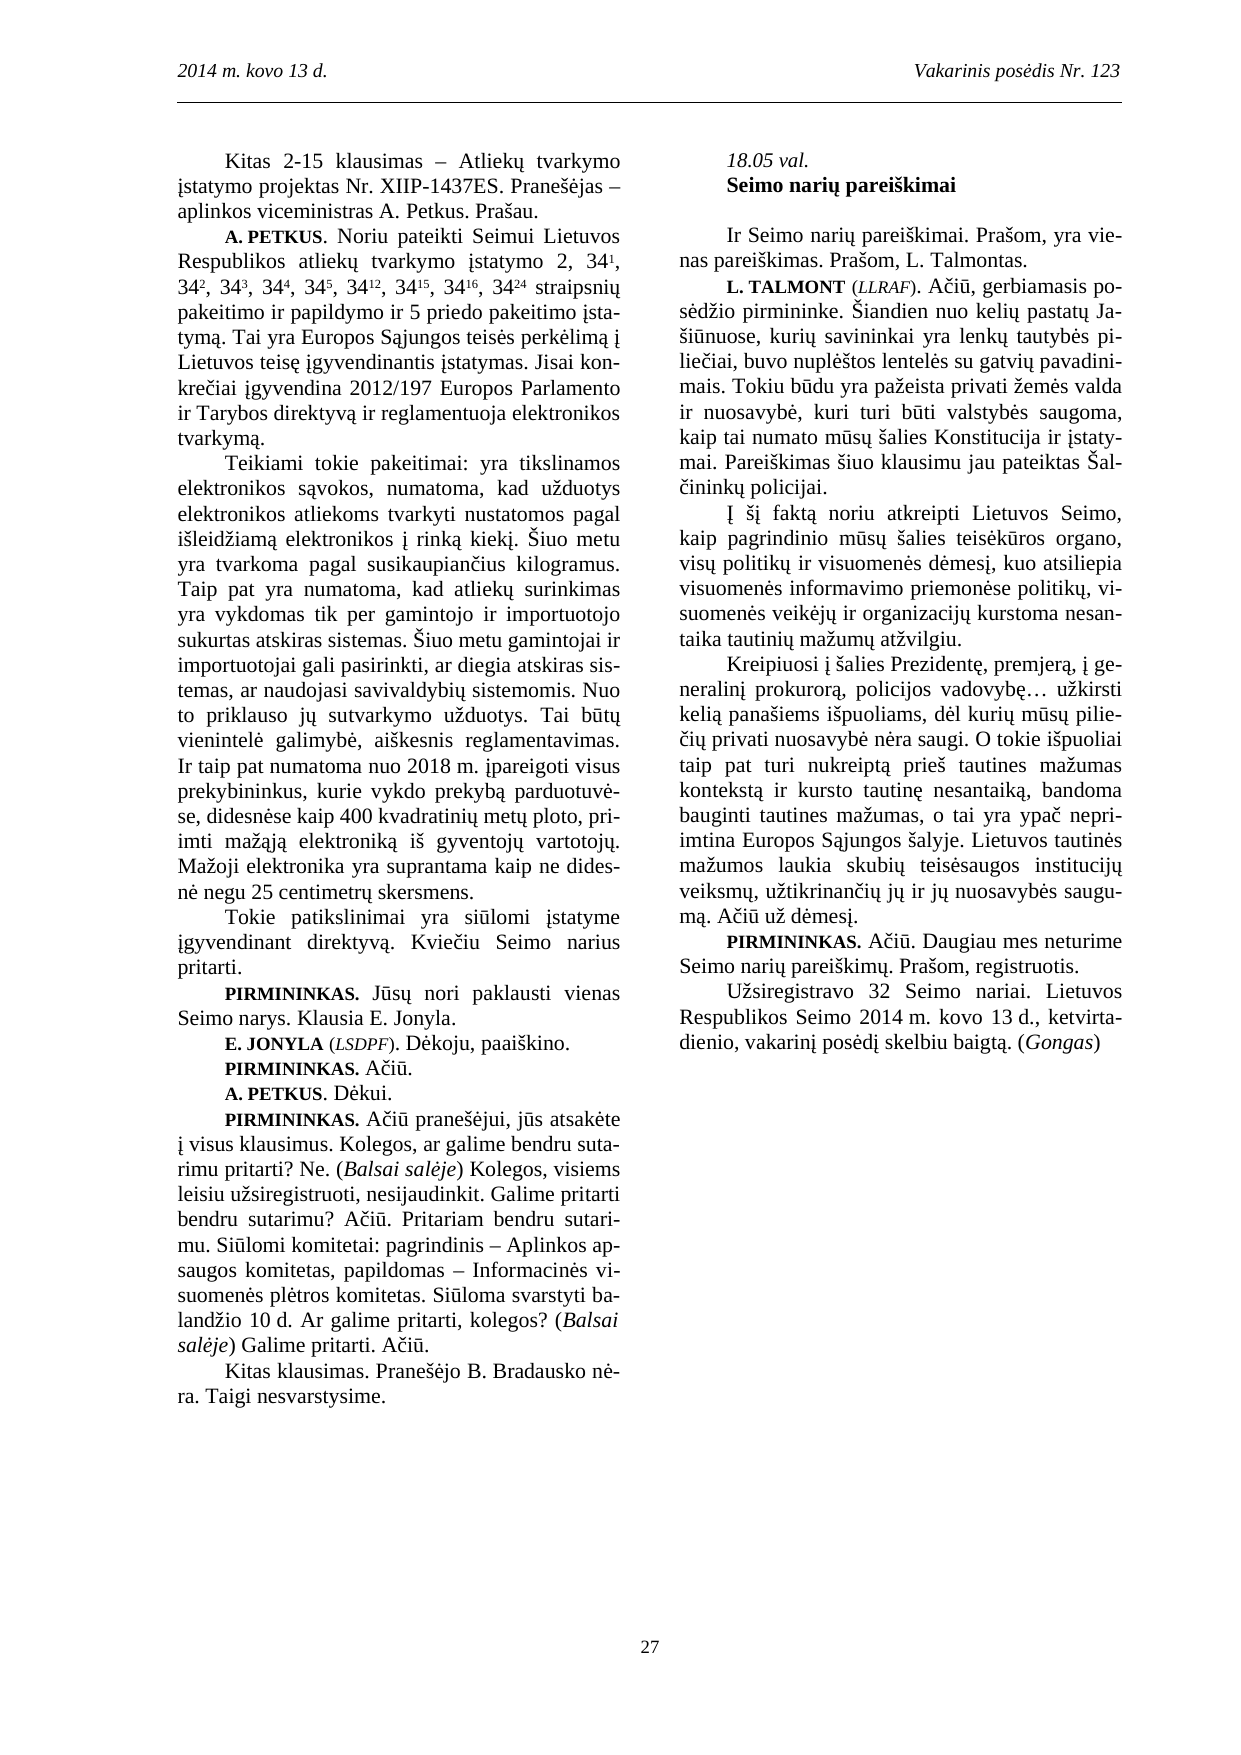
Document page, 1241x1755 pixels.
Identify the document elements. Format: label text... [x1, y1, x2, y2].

text Ki­tas 2-15 klau­si­mas – At­lie­kų tvar­ky­mo įsta­ty­mo pro­jek­tas Nr. XIIP-1437ES. Pra­ne­šė­jas – ap­lin­kos vi­ce­mi­nist­ras A. Pet­kus. Pra­šau. [177, 148, 620, 223]
text Sei­mo na­rių pa­reiš­ki­mai [679, 172, 1122, 197]
text E. JONYLA (LSDPF). Dė­ko­ju, pa­aiš­ki­no. [177, 1030, 620, 1055]
text Tei­kia­mi to­kie pa­kei­ti­mai: yra tiks­li­na­mos elek­tro­ni­kos są­vo­kos, nu­ma­to­ma, kad už­duo­tys elek­tro­ni­kos at­lie­koms tvar­ky­ti nu­sta­to­mos pa­gal iš­lei­džia­mą elek­tro­ni­kos į rin­ką kie­kį. Šiuo me­tu yra tvar­ko­ma pa­gal su­si­kau­pian­čius ki­log­ra­mus. Taip pat yra nu­ma­to­ma, kad at­lie­kų su­rin­ki­mas yra vyk­do­mas tik per ga­min­to­jo ir im­por­tuo­to­jo su­kur­tas at­ski­ras sis­te­mas. Šiuo me­tu ga­min­to­jai ir im­por­tuo­to­jai ga­li pa­si­rink­ti, ar die­gia at­ski­ras sis­te­mas, ar nau­do­ja­si sa­vi­val­dy­bių sis­te­mo­mis. Nuo to pri­klau­so jų su­tvar­ky­mo už­duo­tys. Tai bū­tų vie­nin­te­lė ga­li­my­bė, aiš­kes­nis reg­la­men­ta­vi­mas. Ir taip pat nu­ma­to­ma nuo 2018 m. įpa­rei­go­ti vi­sus pre­ky­bi­nin­kus, ku­rie vyk­do pre­ky­bą par­duo­tu­vė­se, di­des­nė­se kaip 400 kvad­ra­ti­nių me­tų plo­to, pri­im­ti ma­žą­ją elek­tro­ni­ką iš gy­ven­to­jų var­to­to­jų. Ma­žo­ji elek­tro­ni­ka yra su­pran­ta­ma kaip ne di­des­nė ne­gu 25 cen­ti­met­rų sker­smens. [177, 450, 620, 904]
text PIRMININKAS. Ačiū pra­ne­šė­jui, jūs at­sa­kė­te į vi­sus klau­si­mus. Ko­le­gos, ar ga­li­me ben­dru su­ta­ri­mu pri­tar­ti? Ne. (Bal­sai sa­lė­je) Ko­le­gos, vi­siems lei­siu už­si­re­gist­ruo­ti, ne­si­jau­din­kit. Ga­li­me pri­tar­ti ben­dru su­ta­ri­mu? Ačiū. Pri­ta­riam ben­dru su­ta­ri­mu. Siū­lo­mi ko­mi­te­tai: pa­grin­di­nis – Ap­lin­kos ap­sau­gos ko­mi­te­tas, pa­pil­do­mas – In­for­ma­ci­nės vi­suo­me­nės plėt­ros ko­mi­te­tas. Siū­lo­ma svars­ty­ti ba­lan­džio 10 d. Ar ga­li­me pri­tar­ti, ko­le­gos? (Bal­sai sa­lė­je) Ga­li­me pri­tar­ti. Ačiū. [177, 1106, 620, 1358]
text A. PETKUS. No­riu pa­teik­ti Sei­mui Lie­tu­vos Res­pub­li­kos at­lie­kų tvar­ky­mo įsta­ty­mo 2, 341, 342, 343, 344, 345, 3412, 3415, 3416, 3424 straips­nių pa­kei­ti­mo ir pa­pil­dy­mo ir 5 prie­do pa­kei­ti­mo įsta­ty­mą. Tai yra Eu­ro­pos Są­jun­gos tei­sės per­kė­li­mą į Lie­tu­vos tei­sę įgy­ven­di­nan­tis įsta­ty­mas. Ji­sai kon­kre­čiai įgy­ven­di­na 2012/197 Eu­ro­pos Par­la­men­to ir Ta­ry­bos di­rek­ty­vą ir reg­la­men­tuo­ja elek­tro­ni­kos tvar­ky­mą. [177, 223, 620, 450]
text Krei­piuo­si į ša­lies Pre­zi­den­tę, prem­je­rą, į ge­ne­ra­li­nį pro­ku­ro­rą, po­li­ci­jos va­do­vy­bę… už­kirs­ti ke­lią pa­na­šiems iš­puo­liams, dėl ku­rių mū­sų pi­lie­čių pri­va­ti nuo­sa­vy­bė nė­ra sau­gi. O to­kie iš­puo­liai taip pat tu­ri nu­kreip­tą prieš tau­ti­nes ma­žu­mas kon­teks­tą ir kurs­to tau­ti­nę ne­san­tai­ką, ban­do­ma bau­gin­ti tau­ti­nes ma­žu­mas, o tai yra ypač ne­pri­im­ti­na Eu­ro­pos Są­jun­gos ša­ly­je. Lie­tu­vos tau­ti­nės ma­žu­mos lau­kia sku­bių tei­sė­sau­gos ins­ti­tu­ci­jų veiks­mų, už­tik­ri­nan­čių jų ir jų nuo­sa­vy­bės sau­gu­mą. Ačiū už dė­me­sį. [679, 651, 1122, 928]
text Ki­tas klau­si­mas. Pra­ne­šė­jo B. Bra­daus­ko nė­ra. Tai­gi ne­svars­ty­si­me. [177, 1358, 620, 1408]
text PIRMININKAS. Jū­sų no­ri pa­klaus­ti vie­nas Sei­mo na­rys. Klau­sia E. Jo­ny­la. [177, 979, 620, 1030]
text To­kie pa­tiks­li­ni­mai yra siū­lo­mi įsta­ty­me įgyven­di­nant di­rek­ty­vą. Kvie­čiu Sei­mo na­rius pritarti. [177, 904, 620, 979]
text L. TALMONT (LLRAF). Ačiū, ger­bia­ma­sis po­sė­džio pir­mi­nin­ke. Šian­dien nuo ke­lių pa­sta­tų Ja­šiū­nuo­se, ku­rių sa­vi­nin­kai yra len­kų tau­ty­bės pi­lie­čiai, bu­vo nu­plėš­tos len­te­lės su gat­vių pa­va­di­ni­mais. To­kiu bū­du yra pa­žeis­ta pri­va­ti že­mės val­da ir nuo­sa­vy­bė, ku­ri tu­ri bū­ti vals­ty­bės sau­go­ma, kaip tai nu­ma­to mū­sų ša­lies Kon­sti­tu­ci­ja ir įsta­ty­mai. Pa­reiš­ki­mas šiuo klau­si­mu jau pa­teik­tas Šal­či­nin­kų po­li­ci­jai. [679, 273, 1122, 499]
text Ir Sei­mo na­rių pa­reiš­ki­mai. Pra­šom, yra vie­nas pa­reiš­ki­mas. Pra­šom, L. Tal­mon­tas. [679, 222, 1122, 273]
text Už­si­re­gist­ra­vo 32 Sei­mo na­riai. Lie­tu­vos Res­pub­li­kos Sei­mo 2014 m. ko­vo 13 d., ket­vir­ta­die­nio, va­ka­ri­nį po­sė­dį skel­biu baig­tą. (Gon­gas) [679, 978, 1122, 1054]
text A. PETKUS. Dė­kui. [177, 1080, 620, 1106]
text PIRMININKAS. Ačiū. Dau­giau mes ne­tu­ri­me Sei­mo na­rių pa­reiš­ki­mų. Pra­šom, re­gist­ruo­tis. [679, 928, 1122, 978]
text PIRMININKAS. Ačiū. [177, 1055, 620, 1080]
text 18.05 val. [726, 148, 1122, 172]
text Į šį fak­tą no­riu at­kreip­ti Lie­tu­vos Sei­mo, kaip pa­grin­di­nio mū­sų ša­lies tei­sė­kū­ros or­ga­no, vi­sų po­li­ti­kų ir vi­suo­me­nės dė­me­sį, kuo at­si­lie­pia vi­suo­me­nės in­for­ma­vi­mo prie­mo­nė­se po­li­ti­kų, vi­suo­me­nės vei­kė­jų ir or­ga­ni­za­ci­jų kurs­to­ma ne­san­tai­ka tau­ti­nių ma­žu­mų at­žvil­giu. [679, 499, 1122, 651]
